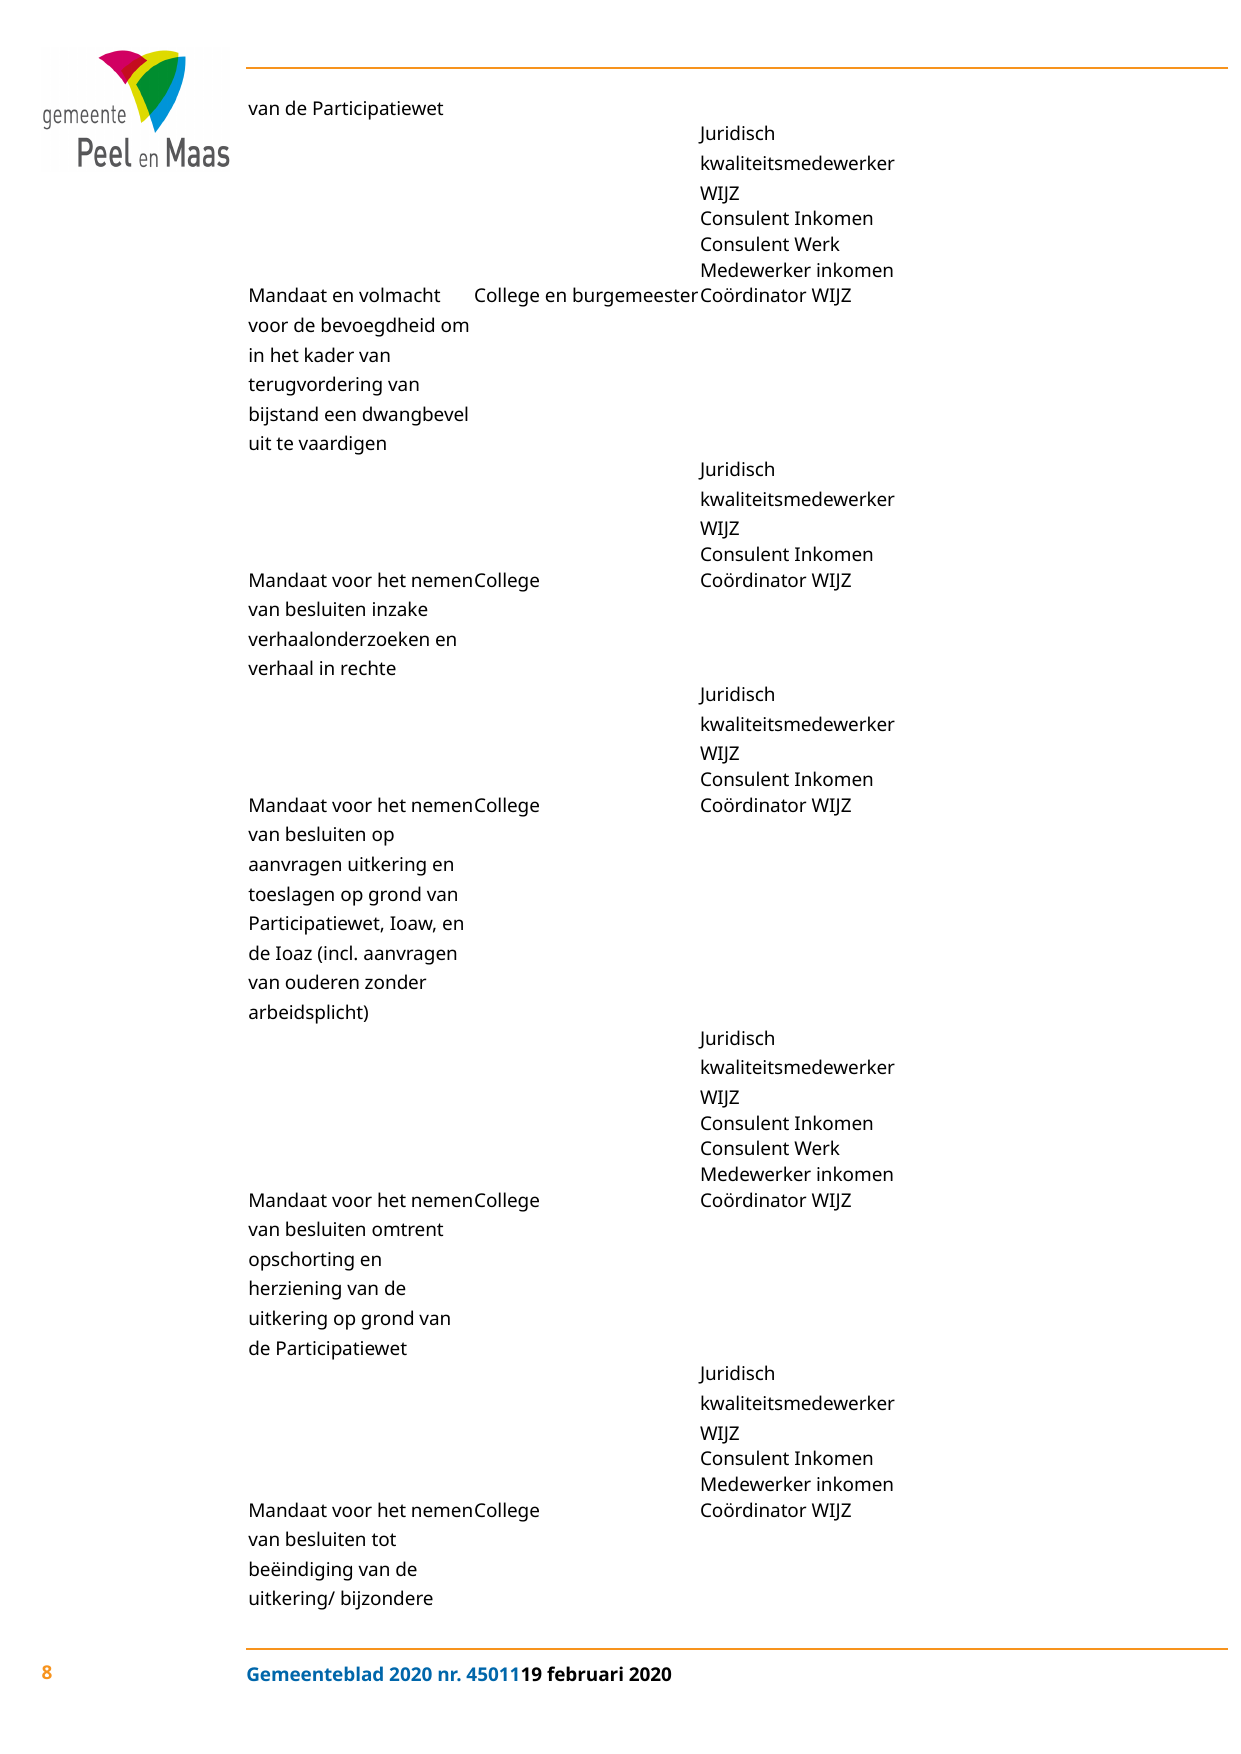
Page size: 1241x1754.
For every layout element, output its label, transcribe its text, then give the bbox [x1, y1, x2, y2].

table_cell [248, 1471, 474, 1497]
table_cell College [474, 567, 700, 681]
table_cell Coördinator WIJZ [700, 567, 926, 681]
table_cell [474, 681, 700, 766]
table_cell [926, 541, 1152, 567]
table_cell [474, 1471, 700, 1497]
table_cell [926, 1361, 1152, 1445]
table_cell [248, 1025, 474, 1110]
table_cell Consulent Inkomen [700, 1110, 926, 1135]
table_cell Juridisch kwaliteitsmedewerker WIJZ [700, 681, 926, 766]
table_cell [474, 1161, 700, 1187]
table_cell [926, 1471, 1152, 1497]
table_cell [474, 1361, 700, 1445]
table_cell van de Participatiewet [248, 95, 474, 121]
table_cell College [474, 1497, 700, 1611]
table_cell [926, 1110, 1152, 1135]
table_cell [248, 205, 474, 231]
table_cell [474, 257, 700, 283]
table_cell Coördinator WIJZ [700, 283, 926, 456]
table_cell [926, 257, 1152, 283]
table_cell [926, 121, 1152, 205]
table_cell [248, 1361, 474, 1445]
table_cell [926, 567, 1152, 681]
table_cell [248, 541, 474, 567]
table_cell Coördinator WIJZ [700, 1497, 926, 1611]
table_cell [926, 1161, 1152, 1187]
table_cell Coördinator WIJZ [700, 1187, 926, 1361]
table_cell [474, 205, 700, 231]
table_cell Coördinator WIJZ [700, 792, 926, 1025]
table_cell [926, 1135, 1152, 1161]
table_cell Medewerker inkomen [700, 257, 926, 283]
table_cell [926, 1445, 1152, 1471]
table_cell College en burgemeester [474, 283, 700, 456]
table_cell Mandaat en volmacht voor de bevoegdheid om in het kader van terugvordering van bijstand een dwangbevel uit te vaardigen [248, 283, 474, 456]
table_cell [926, 205, 1152, 231]
table_cell [474, 1135, 700, 1161]
table_cell Consulent Inkomen [700, 541, 926, 567]
table_cell [926, 456, 1152, 541]
table_cell [248, 231, 474, 257]
table_cell [248, 1161, 474, 1187]
table_cell [926, 95, 1152, 121]
table_cell Consulent Werk [700, 231, 926, 257]
table_cell [926, 283, 1152, 456]
table_cell [926, 1187, 1152, 1361]
table_cell Consulent Inkomen [700, 766, 926, 792]
table_cell [474, 121, 700, 205]
table_cell [926, 681, 1152, 766]
table_cell Mandaat voor het nemen van besluiten tot beëindiging van de uitkering/ bijzondere [248, 1497, 474, 1611]
table_cell [474, 1445, 700, 1471]
table_cell [926, 1025, 1152, 1110]
table_cell [248, 257, 474, 283]
table_cell [926, 1497, 1152, 1611]
table_cell [248, 1110, 474, 1135]
table_cell [474, 1110, 700, 1135]
table_cell Consulent Werk [700, 1135, 926, 1161]
table_cell [926, 766, 1152, 792]
table_cell Juridisch kwaliteitsmedewerker WIJZ [700, 1361, 926, 1445]
table_cell College [474, 792, 700, 1025]
table_cell Juridisch kwaliteitsmedewerker WIJZ [700, 1025, 926, 1110]
table_cell [248, 1445, 474, 1471]
table_cell [700, 95, 926, 121]
table_cell [926, 231, 1152, 257]
table_cell Mandaat voor het nemen van besluiten op aanvragen uitkering en toeslagen op grond van Participatiewet, Ioaw, en de Ioaz (incl. aanvragen van ouderen zonder arbeidsplicht) [248, 792, 474, 1025]
table_cell [474, 541, 700, 567]
table_cell Consulent Inkomen [700, 205, 926, 231]
table_cell Mandaat voor het nemen van besluiten omtrent opschorting en herziening van de uitkering op grond van de Participatiewet [248, 1187, 474, 1361]
table_cell [474, 95, 700, 121]
table_cell College [474, 1187, 700, 1361]
table_cell [248, 1135, 474, 1161]
table_cell [926, 792, 1152, 1025]
table_cell [474, 456, 700, 541]
picture [41, 47, 231, 172]
table_cell [474, 1025, 700, 1110]
table_cell [248, 456, 474, 541]
table_cell [248, 766, 474, 792]
table_cell [248, 681, 474, 766]
table_cell [248, 121, 474, 205]
table_cell Consulent Inkomen [700, 1445, 926, 1471]
table_cell [474, 231, 700, 257]
table_cell Medewerker inkomen [700, 1161, 926, 1187]
table_cell Mandaat voor het nemen van besluiten inzake verhaalonderzoeken en verhaal in rechte [248, 567, 474, 681]
table_cell Juridisch kwaliteitsmedewerker WIJZ [700, 456, 926, 541]
table_cell [474, 766, 700, 792]
table_cell Juridisch kwaliteitsmedewerker WIJZ [700, 121, 926, 205]
table_cell Medewerker inkomen [700, 1471, 926, 1497]
